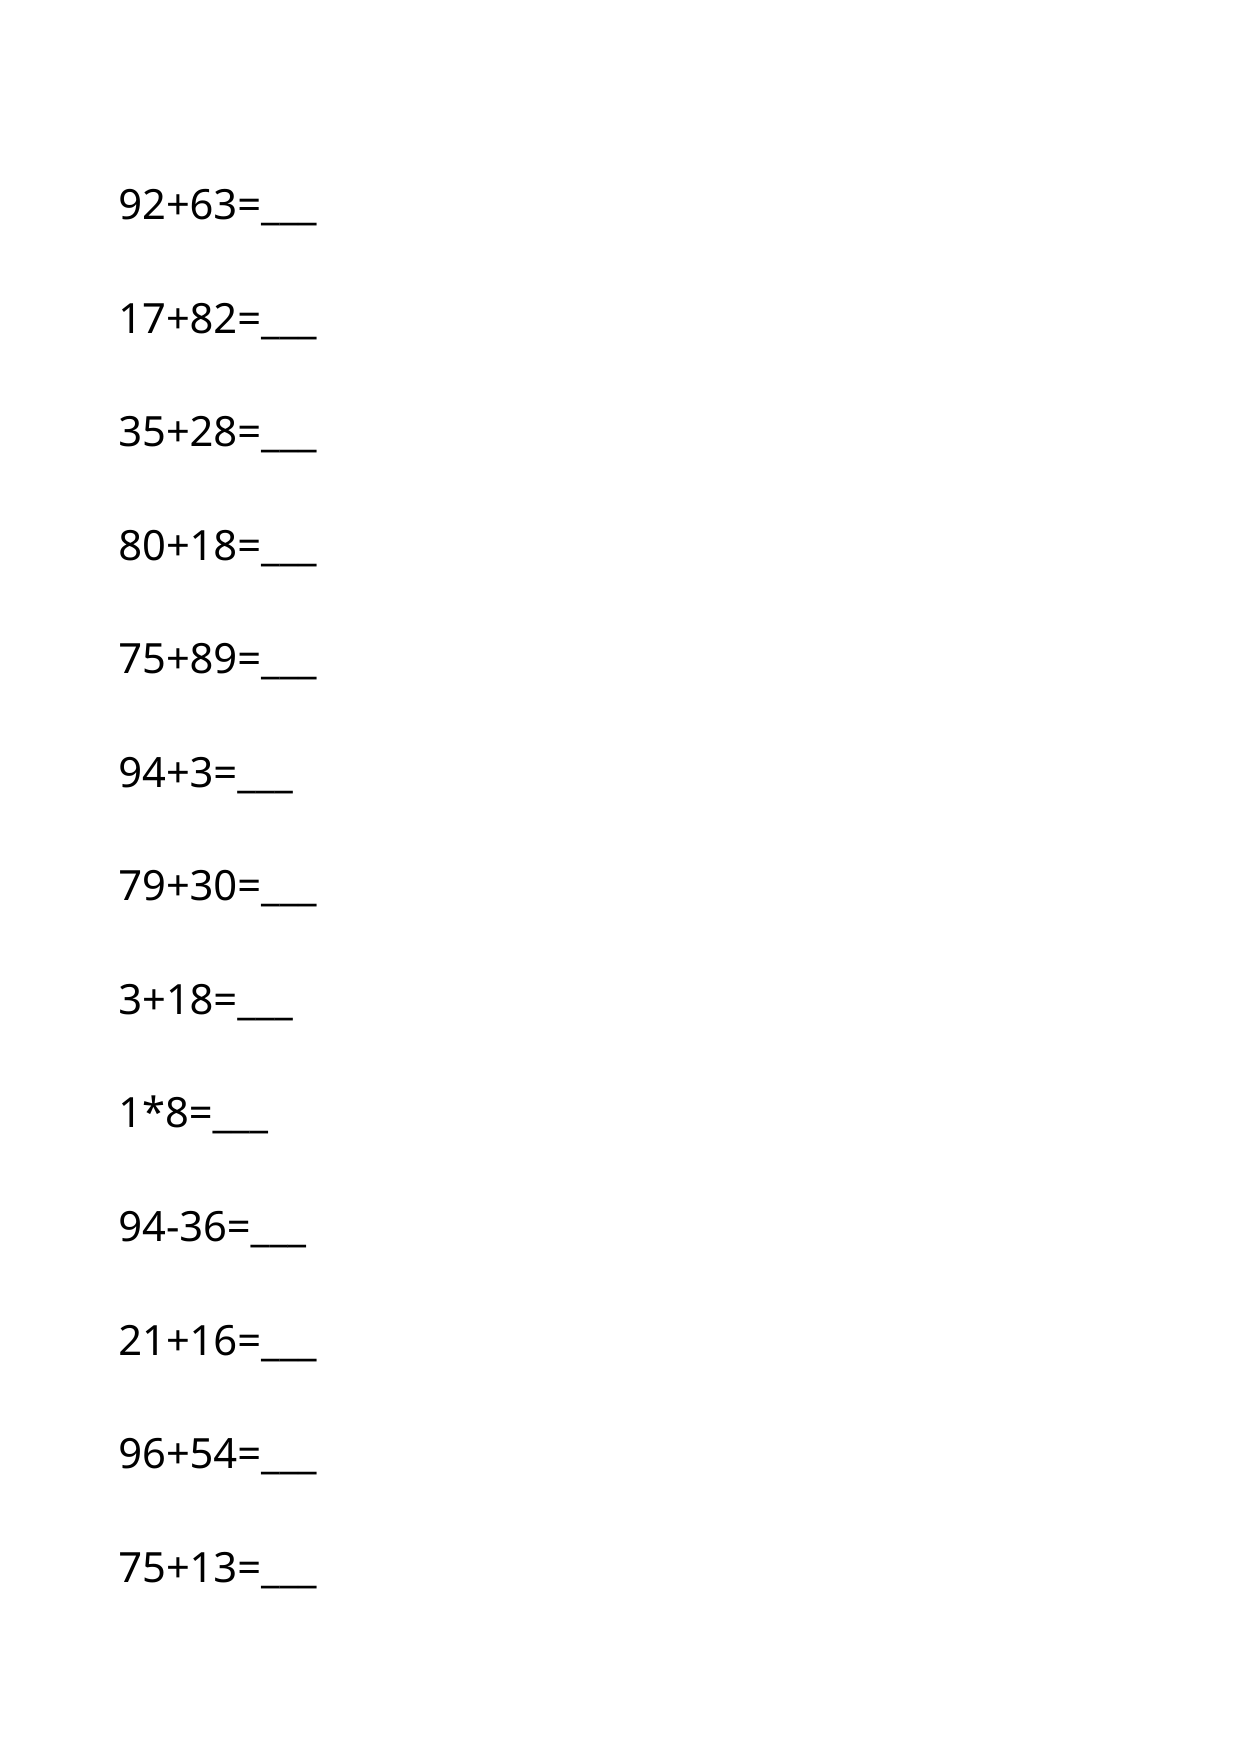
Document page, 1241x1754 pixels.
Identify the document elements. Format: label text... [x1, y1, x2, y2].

text 75+89=___ [118, 572, 1122, 686]
text 94+3=___ [118, 686, 1122, 799]
text 80+18=___ [118, 459, 1122, 572]
text 75+13=___ [118, 1481, 1122, 1594]
text 96+54=___ [118, 1367, 1122, 1481]
text 17+82=___ [118, 232, 1122, 345]
text 3+18=___ [118, 913, 1122, 1026]
text 21+16=___ [118, 1253, 1122, 1367]
text 35+28=___ [118, 345, 1122, 459]
text 94-36=___ [118, 1140, 1122, 1253]
text 92+63=___ [118, 118, 1122, 232]
text 79+30=___ [118, 799, 1122, 913]
text 1*8=___ [118, 1026, 1122, 1140]
